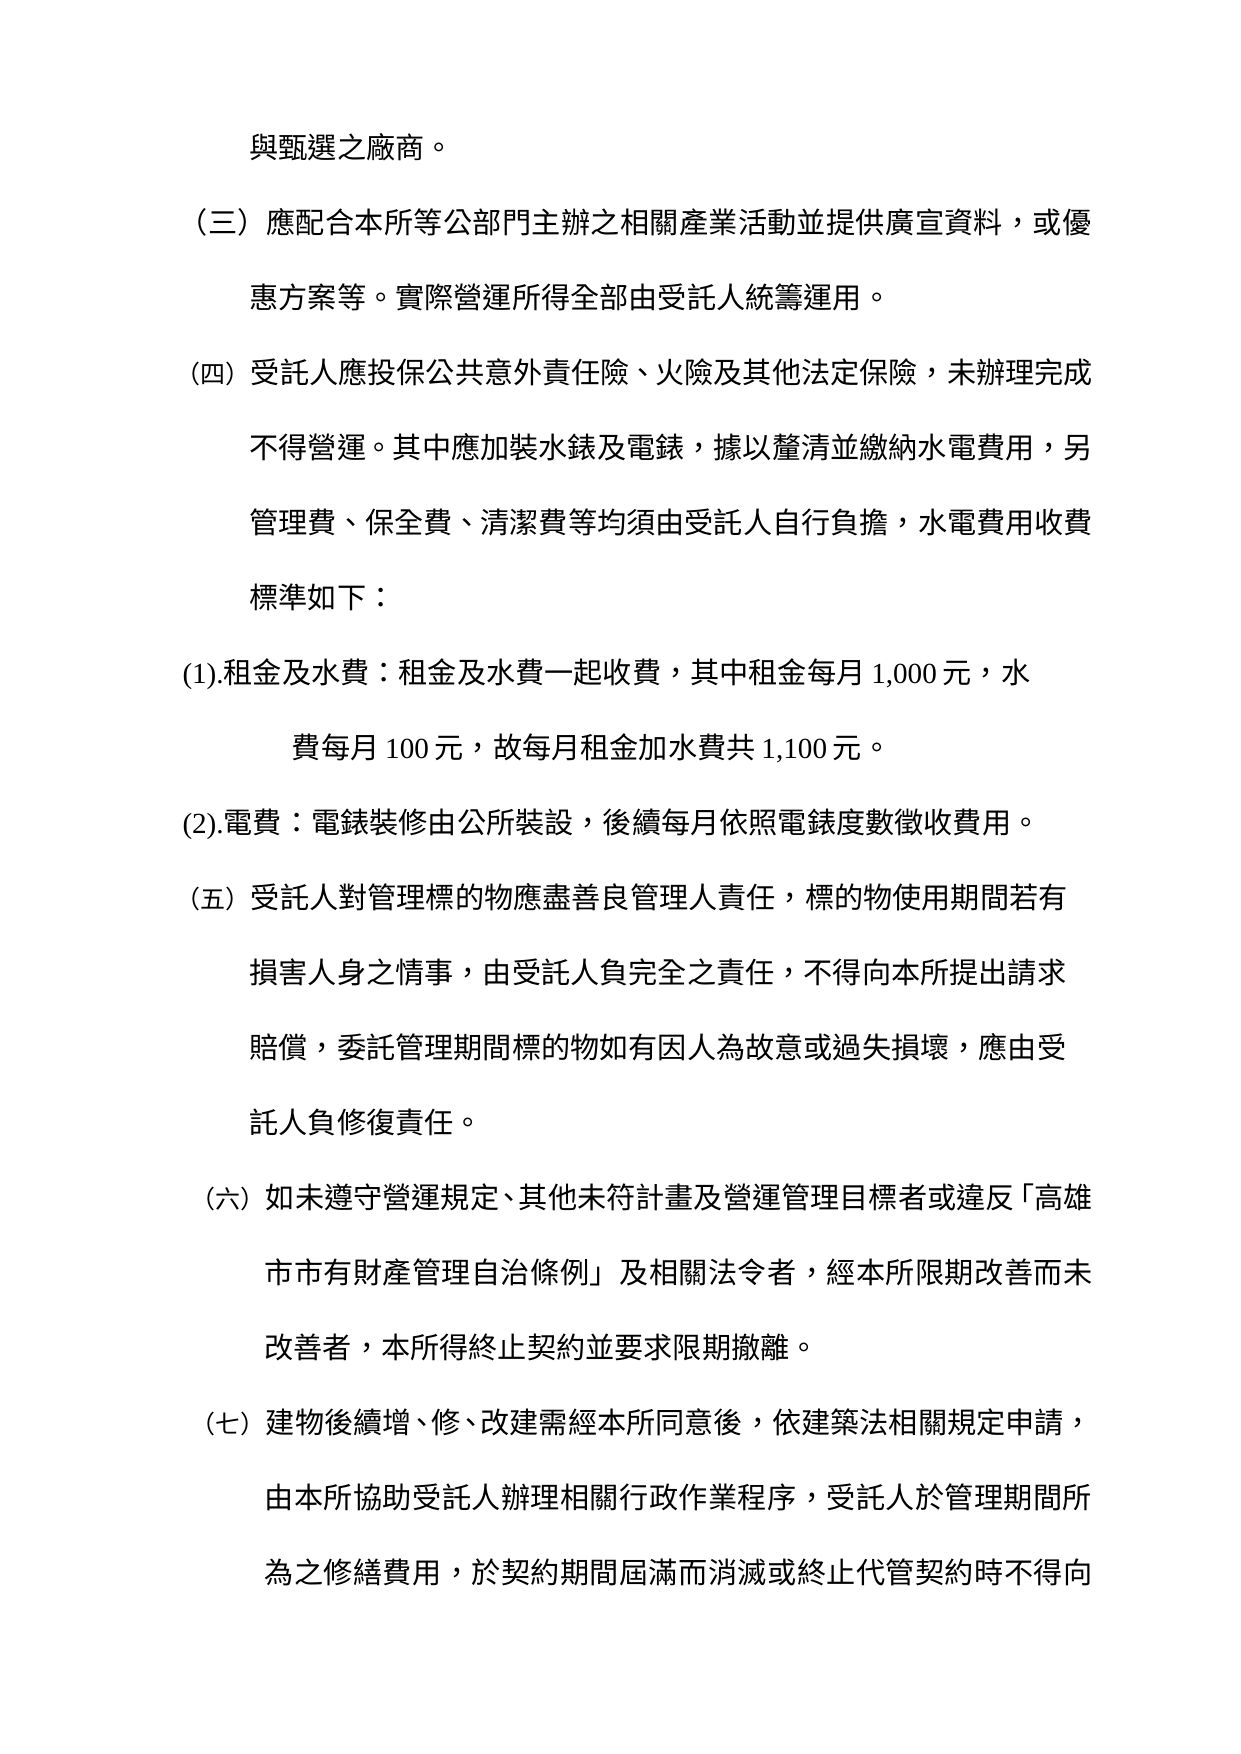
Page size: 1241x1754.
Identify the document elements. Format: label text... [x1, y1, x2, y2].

list 建物後續增、修、改建需經本所同意後，依建築法相關規定申請，由本所協助受託人辦理相關行政作業程序，受託人於管理期間所為之修繕費用，於契約期間屆滿而消滅或終止代管契約時不得向 [191, 1383, 1093, 1608]
list 應配合本所等公部門主辦之相關產業活動並提供廣宣資料，或優惠方案等。實際營運所得全部由受託人統籌運用。 [179, 183, 1093, 333]
list 如未遵守營運規定、其他未符計畫及營運管理目標者或違反「高雄市市有財產管理自治條例」及相關法令者，經本所限期改善而未改善者，本所得終止契約並要求限期撤離。 [191, 1158, 1093, 1383]
text (1).租金及水費：租金及水費一起收費，其中租金每月1,000元，水 [131, 633, 1093, 708]
list 與甄選之廠商。 [176, 108, 1093, 183]
text (2).電費：電錶裝修由公所裝設，後續每月依照電錶度數徵收費用。 [131, 783, 1093, 858]
text 費每月100元，故每月租金加水費共1,100元。 [131, 708, 1093, 783]
list 受託人應投保公共意外責任險、火險及其他法定保險，未辦理完成不得營運。其中應加裝水錶及電錶，據以釐清並繳納水電費用，另管理費、保全費、清潔費等均須由受託人自行負擔，水電費用收費標準如下： [176, 333, 1093, 633]
list 受託人對管理標的物應盡善良管理人責任，標的物使用期間若有損害人身之情事，由受託人負完全之責任，不得向本所提出請求賠償，委託管理期間標的物如有因人為故意或過失損壞，應由受託人負修復責任。 [176, 858, 1093, 1158]
